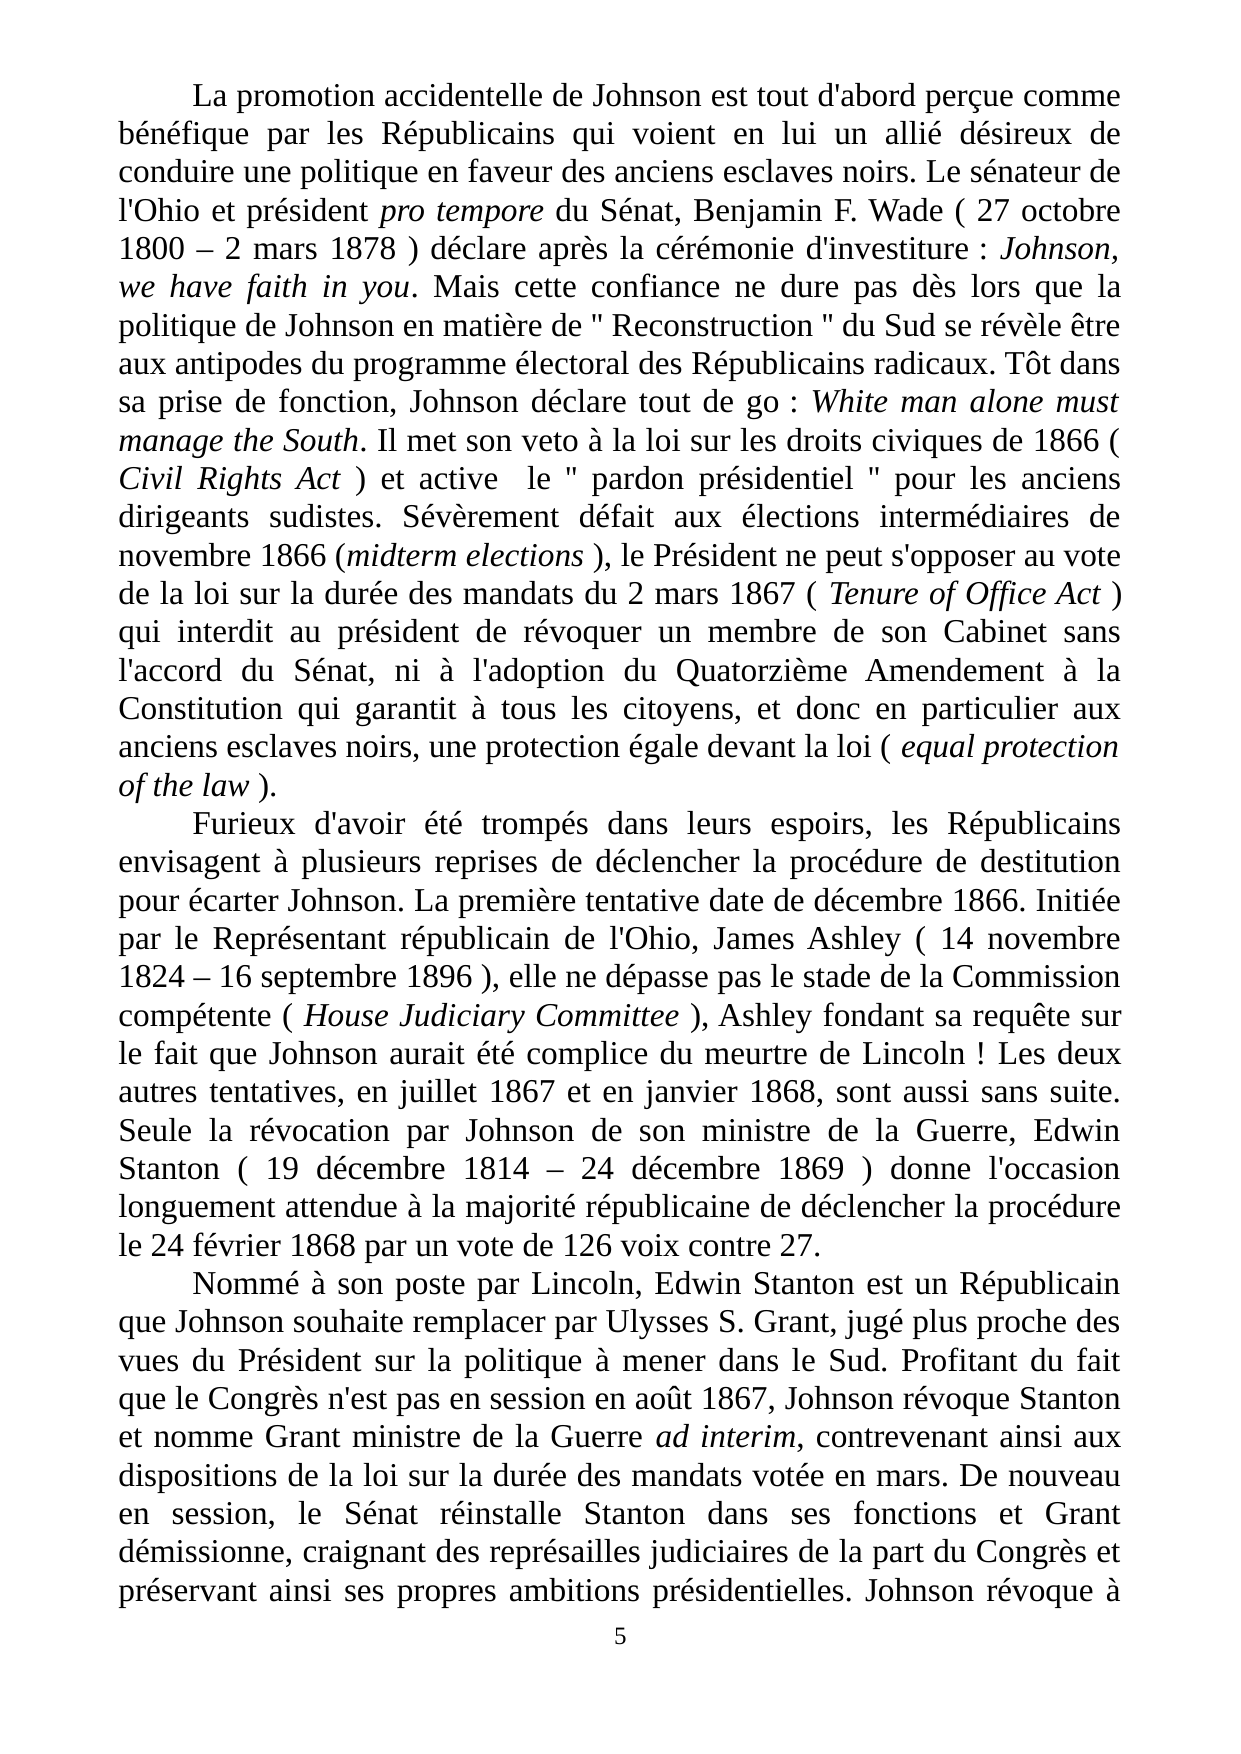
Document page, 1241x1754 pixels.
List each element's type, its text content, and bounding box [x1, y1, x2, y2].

text Nommé à son poste par Lincoln, Edwin Stanton est un Républicain que Johnson souhaite remplacer par Ulysses S. Grant, jugé plus proche des vues du Président sur la politique à mener dans le Sud. Profitant du fait que le Congrès n'est pas en session en août 1867, Johnson révoque Stanton et nomme Grant ministre de la Guerre ad interim, contrevenant ainsi aux dispositions de la loi sur la durée des mandats votée en mars. De nouveau en session, le Sénat réinstalle Stanton dans ses fonctions et Grant démissionne, craignant des représailles judiciaires de la part du Congrès et préservant ainsi ses propres ambitions présidentielles. Johnson révoque à [118, 1263, 1122, 1608]
text La promotion accidentelle de Johnson est tout d'abord perçue comme bénéfique par les Républicains qui voient en lui un allié désireux de conduire une politique en faveur des anciens esclaves noirs. Le sénateur de l'Ohio et président pro tempore du Sénat, Benjamin F. Wade ( 27 octobre 1800 – 2 mars 1878 ) déclare après la cérémonie d'investiture : Johnson, we have faith in you. Mais cette confiance ne dure pas dès lors que la politique de Johnson en matière de '' Reconstruction '' du Sud se révèle être aux antipodes du programme électoral des Républicains radicaux. Tôt dans sa prise de fonction, Johnson déclare tout de go : White man alone must manage the South. Il met son veto à la loi sur les droits civiques de 1866 ( Civil Rights Act ) et active le '' pardon présidentiel '' pour les anciens dirigeants sudistes. Sévèrement défait aux élections intermédiaires de novembre 1866 (midterm elections ), le Président ne peut s'opposer au vote de la loi sur la durée des mandats du 2 mars 1867 ( Tenure of Office Act ) qui interdit au président de révoquer un membre de son Cabinet sans l'accord du Sénat, ni à l'adoption du Quatorzième Amendement à la Constitution qui garantit à tous les citoyens, et donc en particulier aux anciens esclaves noirs, une protection égale devant la loi ( equal protection of the law ). [118, 75, 1122, 803]
text Furieux d'avoir été trompés dans leurs espoirs, les Républicains envisagent à plusieurs reprises de déclencher la procédure de destitution pour écarter Johnson. La première tentative date de décembre 1866. Initiée par le Représentant républicain de l'Ohio, James Ashley ( 14 novembre 1824 – 16 septembre 1896 ), elle ne dépasse pas le stade de la Commission compétente ( House Judiciary Committee ), Ashley fondant sa requête sur le fait que Johnson aurait été complice du meurtre de Lincoln ! Les deux autres tentatives, en juillet 1867 et en janvier 1868, sont aussi sans suite. Seule la révocation par Johnson de son ministre de la Guerre, Edwin Stanton ( 19 décembre 1814 – 24 décembre 1869 ) donne l'occasion longuement attendue à la majorité républicaine de déclencher la procédure le 24 février 1868 par un vote de 126 voix contre 27. [118, 803, 1122, 1263]
